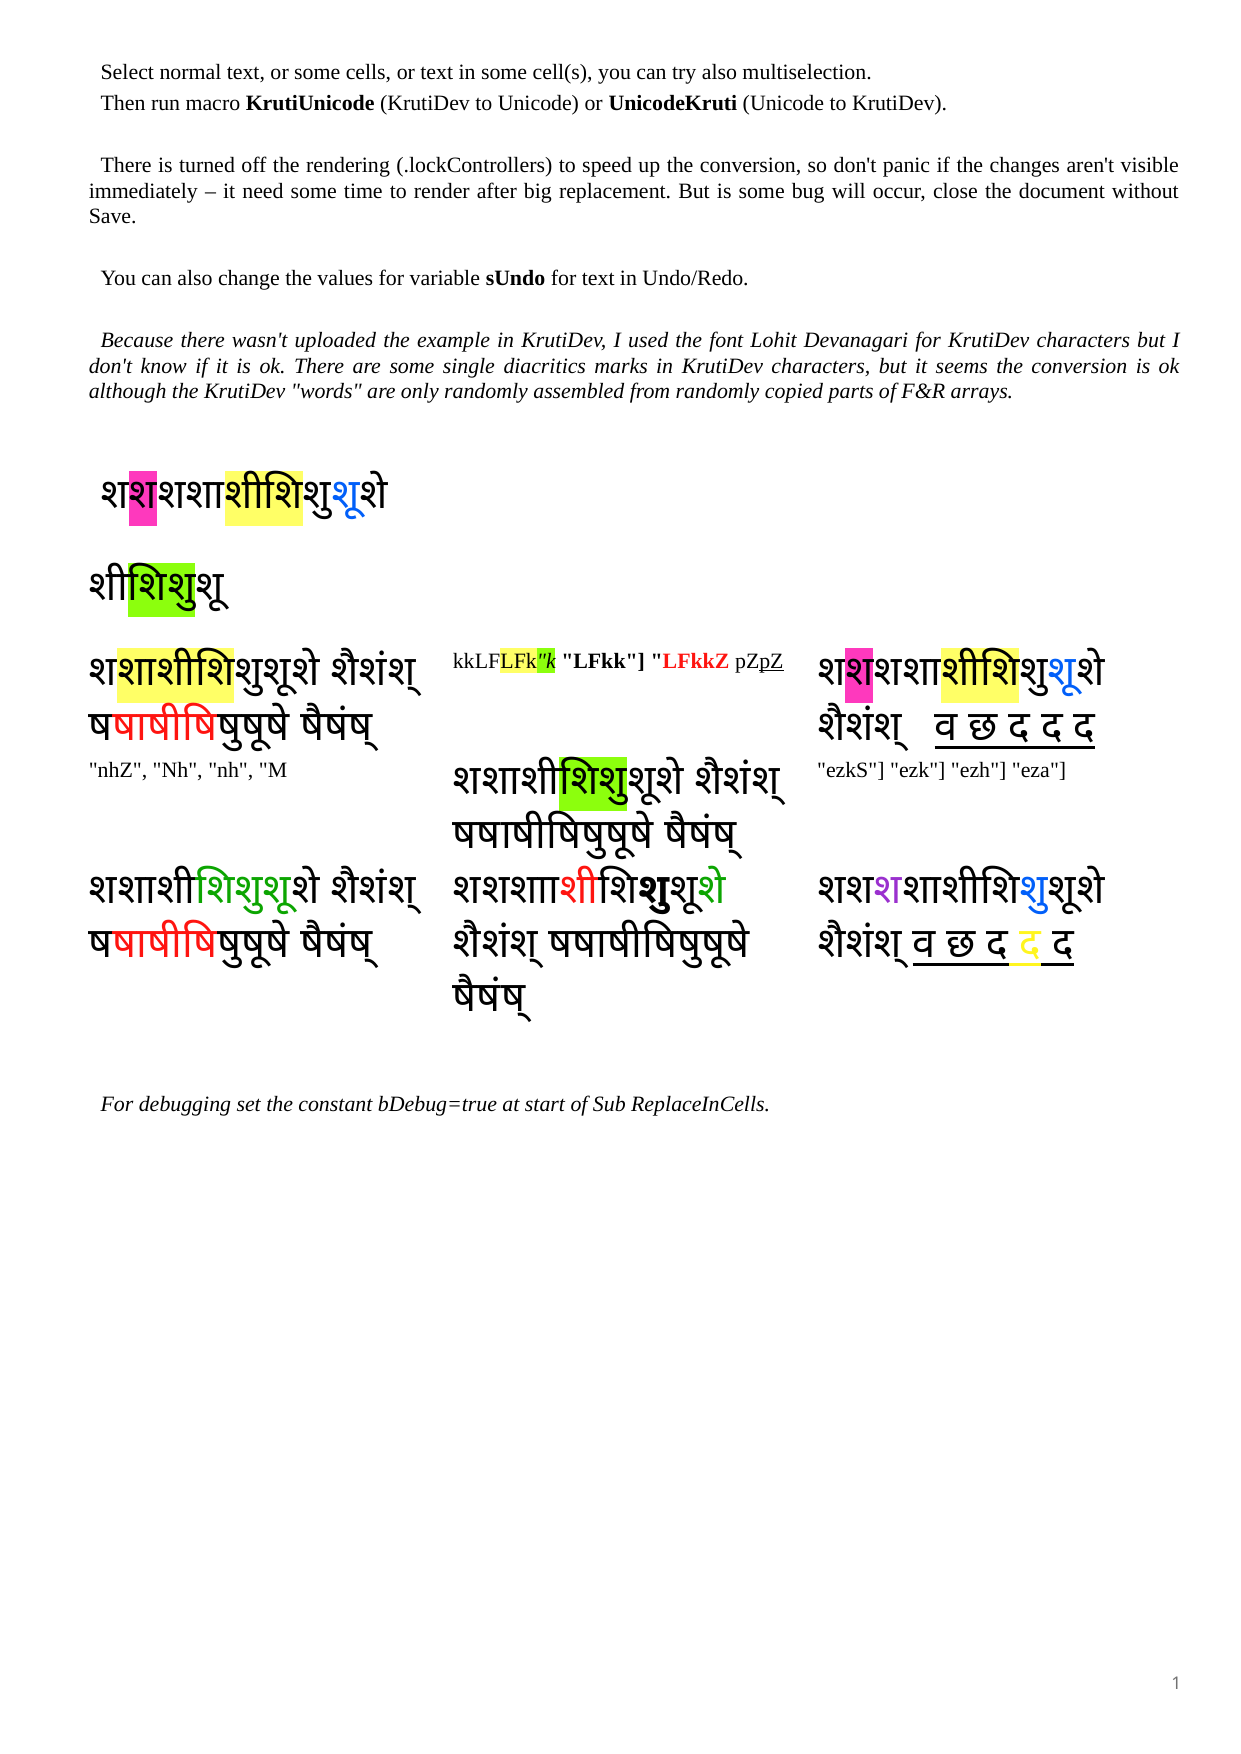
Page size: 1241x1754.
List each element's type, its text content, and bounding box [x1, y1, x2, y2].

text शशशशाशीशिशुशूशे [88, 471, 1181, 526]
table_cell शशशशाशीशिशुशूशे शैशंश् व छ द द द [817, 866, 1181, 1029]
text You can also change the values for variable sUndo for text in Undo/Redo. [88, 265, 1181, 290]
table_cell शशाशीशिशुशूशे शैशंश् षषाषीषिषुषूषे षैषंष् [89, 866, 453, 1029]
text For debugging set the constant bDebug=true at start of Sub ReplaceInCells. [88, 1091, 1181, 1116]
text There is turned off the rendering (.lockControllers) to speed up the conversion, so don't panic if the changes aren't visible immediately – it need some time to render after big replacement. But is some bug will occur, close the document without Save. [88, 152, 1181, 228]
table_cell शशाशीशिशुशूशे शैशंश् षषाषीषिषुषूषे षैषंष् [453, 757, 817, 866]
table_cell "ezkS"] "ezk"] "ezh"] "eza"] [817, 757, 1181, 866]
text शीशिशुशू [88, 563, 1181, 617]
text Select normal text, or some cells, or text in some cell(s), you can try also multiselection. [88, 59, 1181, 84]
text Then run macro KrutiUnicode (KrutiDev to Unicode) or UnicodeKruti (Unicode to KrutiDev). [88, 90, 1181, 115]
table_cell "nhZ", "Nh", "nh", "M [89, 757, 453, 866]
text Because there wasn't uploaded the example in KrutiDev, I used the font Lohit Devanagari for KrutiDev characters but I don't know if it is ok. There are some single diacritics marks in KrutiDev characters, but it seems the conversion is ok although the KrutiDev "words" are only randomly assembled from randomly copied parts of F&R arrays. [88, 327, 1181, 403]
table_cell शशशााशीशिशुशूशे शैशंश् षषाषीषिषुषूषे षैषंष् [453, 866, 817, 1029]
table_header kkLFLFk"k "LFkk"] "LFkkZ pZpZ [453, 648, 817, 757]
table_header शशाशीशिशुशूशे शैशंश् षषाषीषिषुषूषे षैषंष् [89, 648, 453, 757]
table_header शशशशाशीशिशुशूशे शैशंश् व छ द द द [817, 648, 1181, 757]
